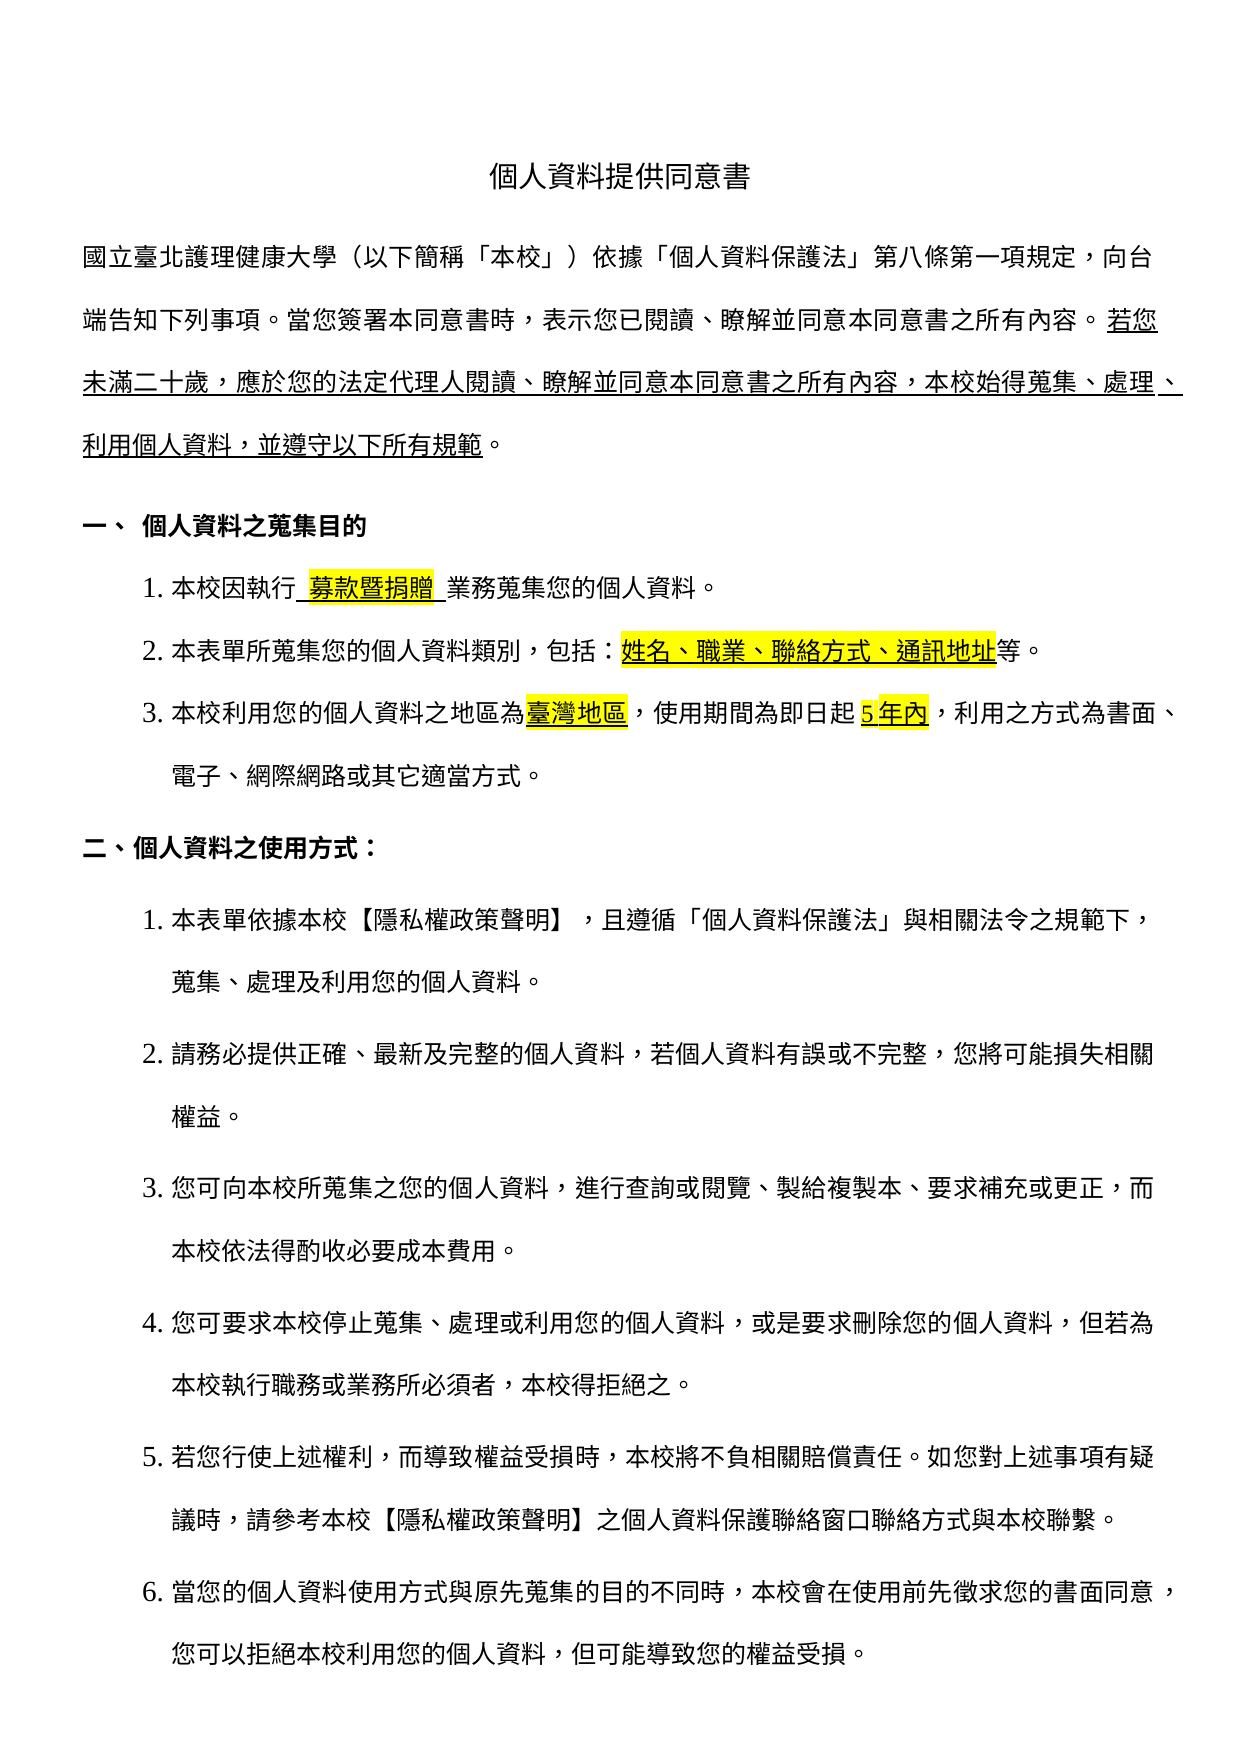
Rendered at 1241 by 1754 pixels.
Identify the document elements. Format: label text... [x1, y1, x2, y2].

list 本校因執行 募款暨捐贈 業務蒐集您的個人資料。 [142, 545, 1157, 608]
list 請務必提供正確、最新及完整的個人資料，若個人資料有誤或不完整，您將可能損失相關權益。 [142, 1011, 1157, 1136]
list 您可要求本校停止蒐集、處理或利用您的個人資料，或是要求刪除您的個人資料，但若為本校執行職務或業務所必須者，本校得拒絕之。 [142, 1280, 1157, 1405]
list 當您的個人資料使用方式與原先蒐集的目的不同時，本校會在使用前先徵求您的書面同意，您可以拒絕本校利用您的個人資料，但可能導致您的權益受損。 [142, 1548, 1157, 1673]
list 本校利用您的個人資料之地區為臺灣地區，使用期間為即日起5年內，利用之方式為書面、電子、網際網路或其它適當方式。 [142, 670, 1157, 795]
text 國立臺北護理健康大學（以下簡稱「本校」）依據「個人資料保護法」第八條第一項規定，向台端告知下列事項。當您簽署本同意書時，表示您已閱讀、瞭解並同意本同意書之所有內容。若您未滿二十歲，應於您的法定代理人閱讀、瞭解並同意本同意書之所有內容，本校始得蒐集、處理、利用個人資料，並遵守以下所有規範。 [83, 214, 1157, 464]
list 您可向本校所蒐集之您的個人資料，進行查詢或閱覽、製給複製本、要求補充或更正，而本校依法得酌收必要成本費用。 [142, 1145, 1157, 1270]
list 本表單所蒐集您的個人資料類別，包括：姓名、職業、聯絡方式、通訊地址等。 [142, 608, 1157, 670]
list 個人資料之蒐集目的 [83, 483, 1157, 545]
list 個人資料之使用方式： [83, 805, 1157, 867]
list 若您行使上述權利，而導致權益受損時，本校將不負相關賠償責任。如您對上述事項有疑議時，請參考本校【隱私權政策聲明】之個人資料保護聯絡窗口聯絡方式與本校聯繫。 [142, 1414, 1157, 1539]
list 本表單依據本校【隱私權政策聲明】，且遵循「個人資料保護法」與相關法令之規範下，蒐集、處理及利用您的個人資料。 [142, 877, 1157, 1002]
text 個人資料提供同意書 [83, 133, 1157, 195]
